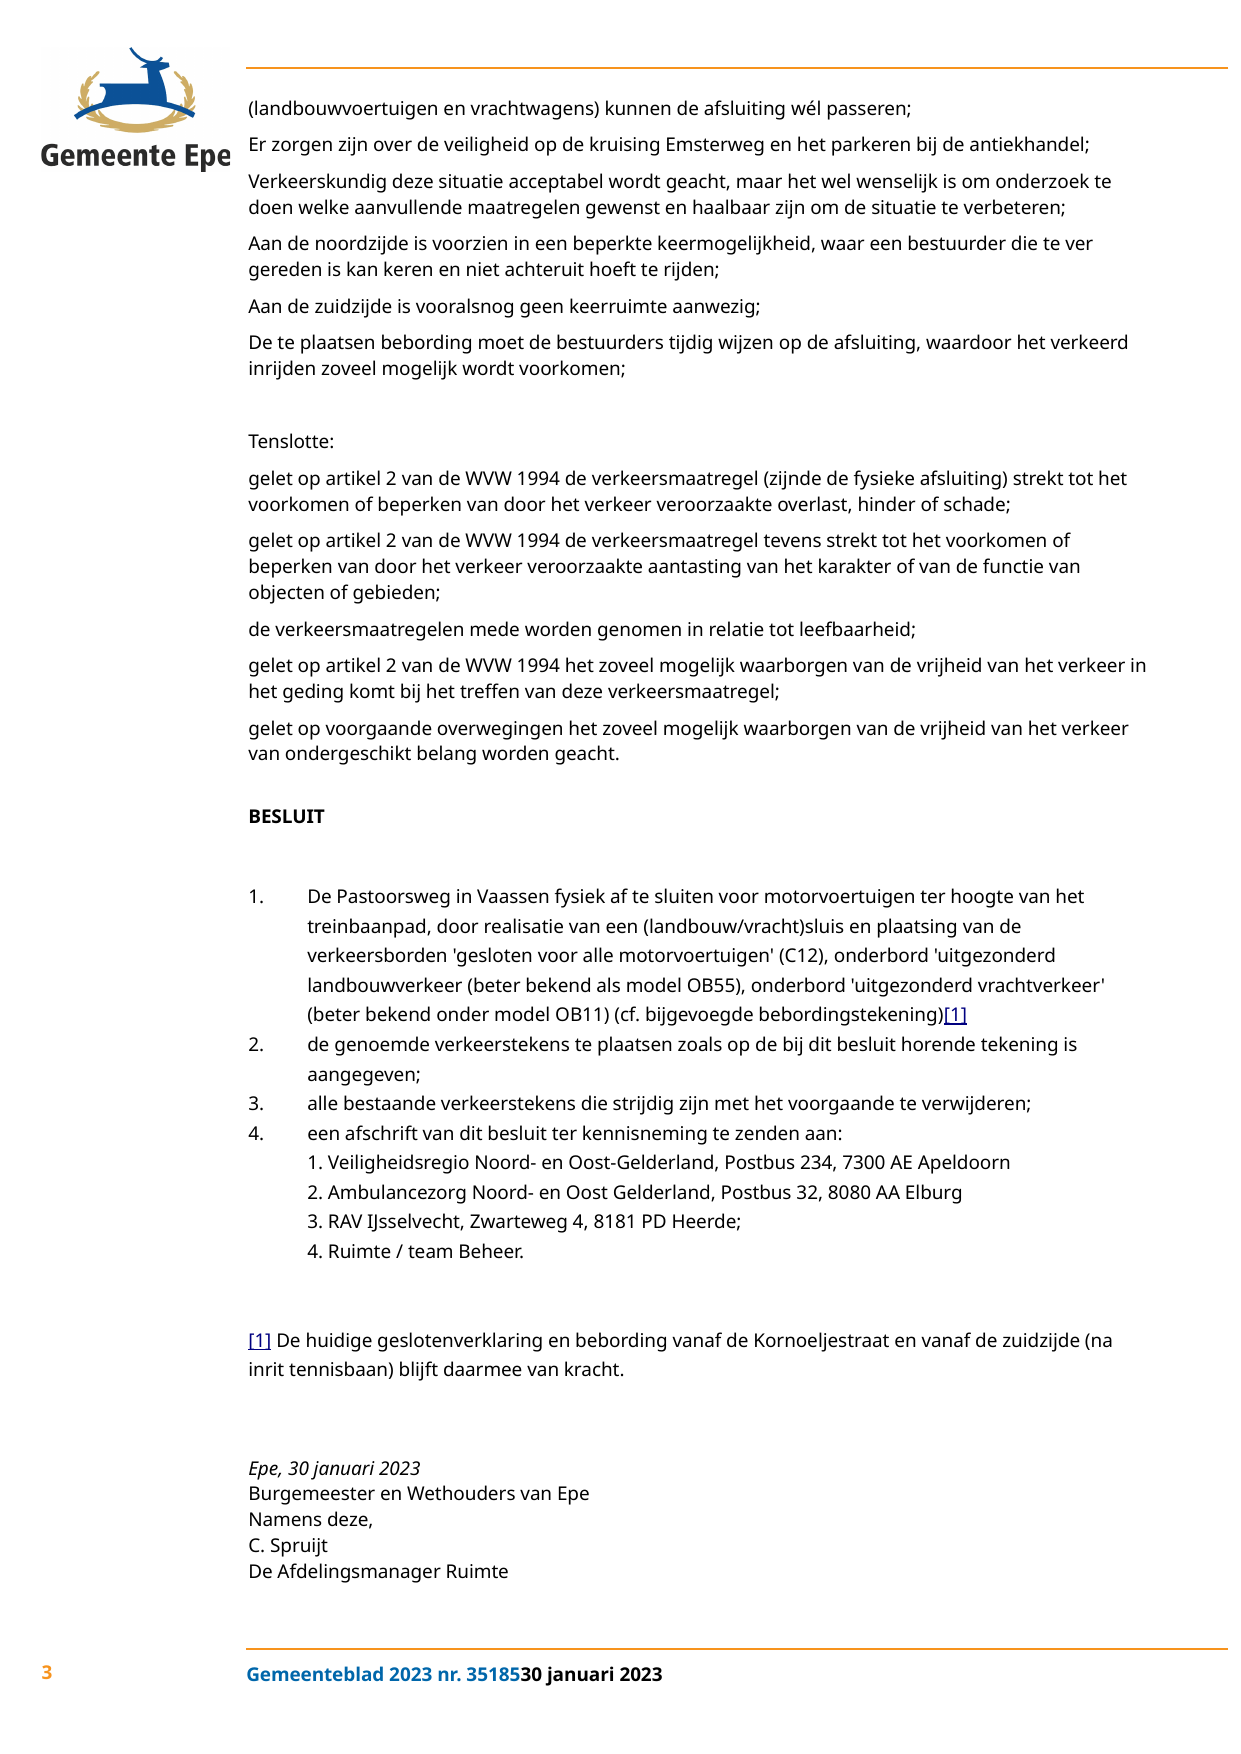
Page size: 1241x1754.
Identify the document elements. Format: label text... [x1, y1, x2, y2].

text Er zorgen zijn over de veiligheid op de kruising Emsterweg en het parkeren bij de antiekhandel; [248, 131, 1152, 157]
text (landbouwvoertuigen en vrachtwagens) kunnen de afsluiting wél passeren; [248, 95, 1152, 121]
list De Pastoorsweg in Vaassen fysiek af te sluiten voor motorvoertuigen ter hoogte van het treinbaanpad, door realisatie van een (landbouw/vracht)sluis en plaatsing van de verkeersborden 'gesloten voor alle motorvoertuigen' (C12), onderbord 'uitgezonderd landbouwverkeer (beter bekend als model OB55), onderbord 'uitgezonderd vrachtverkeer' (beter bekend onder model OB11) (cf. bijgevoegde bebordingstekening)[1] [248, 883, 1152, 1027]
text Aan de noordzijde is voorzien in een beperkte keermogelijkheid, waar een bestuurder die te ver gereden is kan keren en niet achteruit hoeft te rijden; [248, 231, 1152, 282]
text Tenslotte: [248, 429, 1152, 454]
list alle bestaande verkeerstekens die strijdig zijn met het voorgaande te verwijderen; [248, 1090, 1152, 1116]
text gelet op artikel 2 van de WVW 1994 de verkeersmaatregel (zijnde de fysieke afsluiting) strekt tot het voorkomen of beperken van door het verkeer veroorzaakte overlast, hinder of schade; [248, 465, 1152, 517]
text C. Spruijt [248, 1532, 1152, 1558]
text Aan de zuidzijde is vooralsnog geen keerruimte aanwezig; [248, 293, 1152, 319]
text Epe, 30 januari 2023 [248, 1455, 1152, 1481]
text De te plaatsen bebording moet de bestuurders tijdig wijzen op de afsluiting, waardoor het verkeerd inrijden zoveel mogelijk wordt voorkomen; [248, 329, 1152, 381]
picture [41, 47, 231, 172]
text gelet op artikel 2 van de WVW 1994 het zoveel mogelijk waarborgen van de vrijheid van het verkeer in het geding komt bij het treffen van deze verkeersmaatregel; [248, 652, 1152, 704]
list 1. Veiligheidsregio Noord- en Oost-Gelderland, Postbus 234, 7300 AE Apeldoorn [248, 1149, 1152, 1175]
text de verkeersmaatregelen mede worden genomen in relatie tot leefbaarheid; [248, 616, 1152, 642]
list een afschrift van dit besluit ter kennisneming te zenden aan: [248, 1120, 1152, 1146]
text Verkeerskundig deze situatie acceptabel wordt geacht, maar het wel wenselijk is om onderzoek te doen welke aanvullende maatregelen gewenst en haalbaar zijn om de situatie te verbeteren; [248, 168, 1152, 219]
text [1] De huidige geslotenverklaring en bebording vanaf de Kornoeljestraat en vanaf de zuidzijde (na inrit tennisbaan) blijft daarmee van kracht. [248, 1327, 1152, 1382]
text gelet op voorgaande overwegingen het zoveel mogelijk waarborgen van de vrijheid van het verkeer van ondergeschikt belang worden geacht. [248, 715, 1152, 766]
list de genoemde verkeerstekens te plaatsen zoals op de bij dit besluit horende tekening is aangegeven; [248, 1031, 1152, 1087]
text Namens deze, [248, 1506, 1152, 1532]
list 3. RAV IJsselvecht, Zwarteweg 4, 8181 PD Heerde; [248, 1209, 1152, 1234]
text BESLUIT [248, 803, 1152, 829]
list 4. Ruimte / team Beheer. [248, 1238, 1152, 1264]
text Burgemeester en Wethouders van Epe [248, 1481, 1152, 1506]
text De Afdelingsmanager Ruimte [248, 1558, 1152, 1583]
text gelet op artikel 2 van de WVW 1994 de verkeersmaatregel tevens strekt tot het voorkomen of beperken van door het verkeer veroorzaakte aantasting van het karakter of van de functie van objecten of gebieden; [248, 528, 1152, 605]
list 2. Ambulancezorg Noord- en Oost Gelderland, Postbus 32, 8080 AA Elburg [248, 1179, 1152, 1205]
